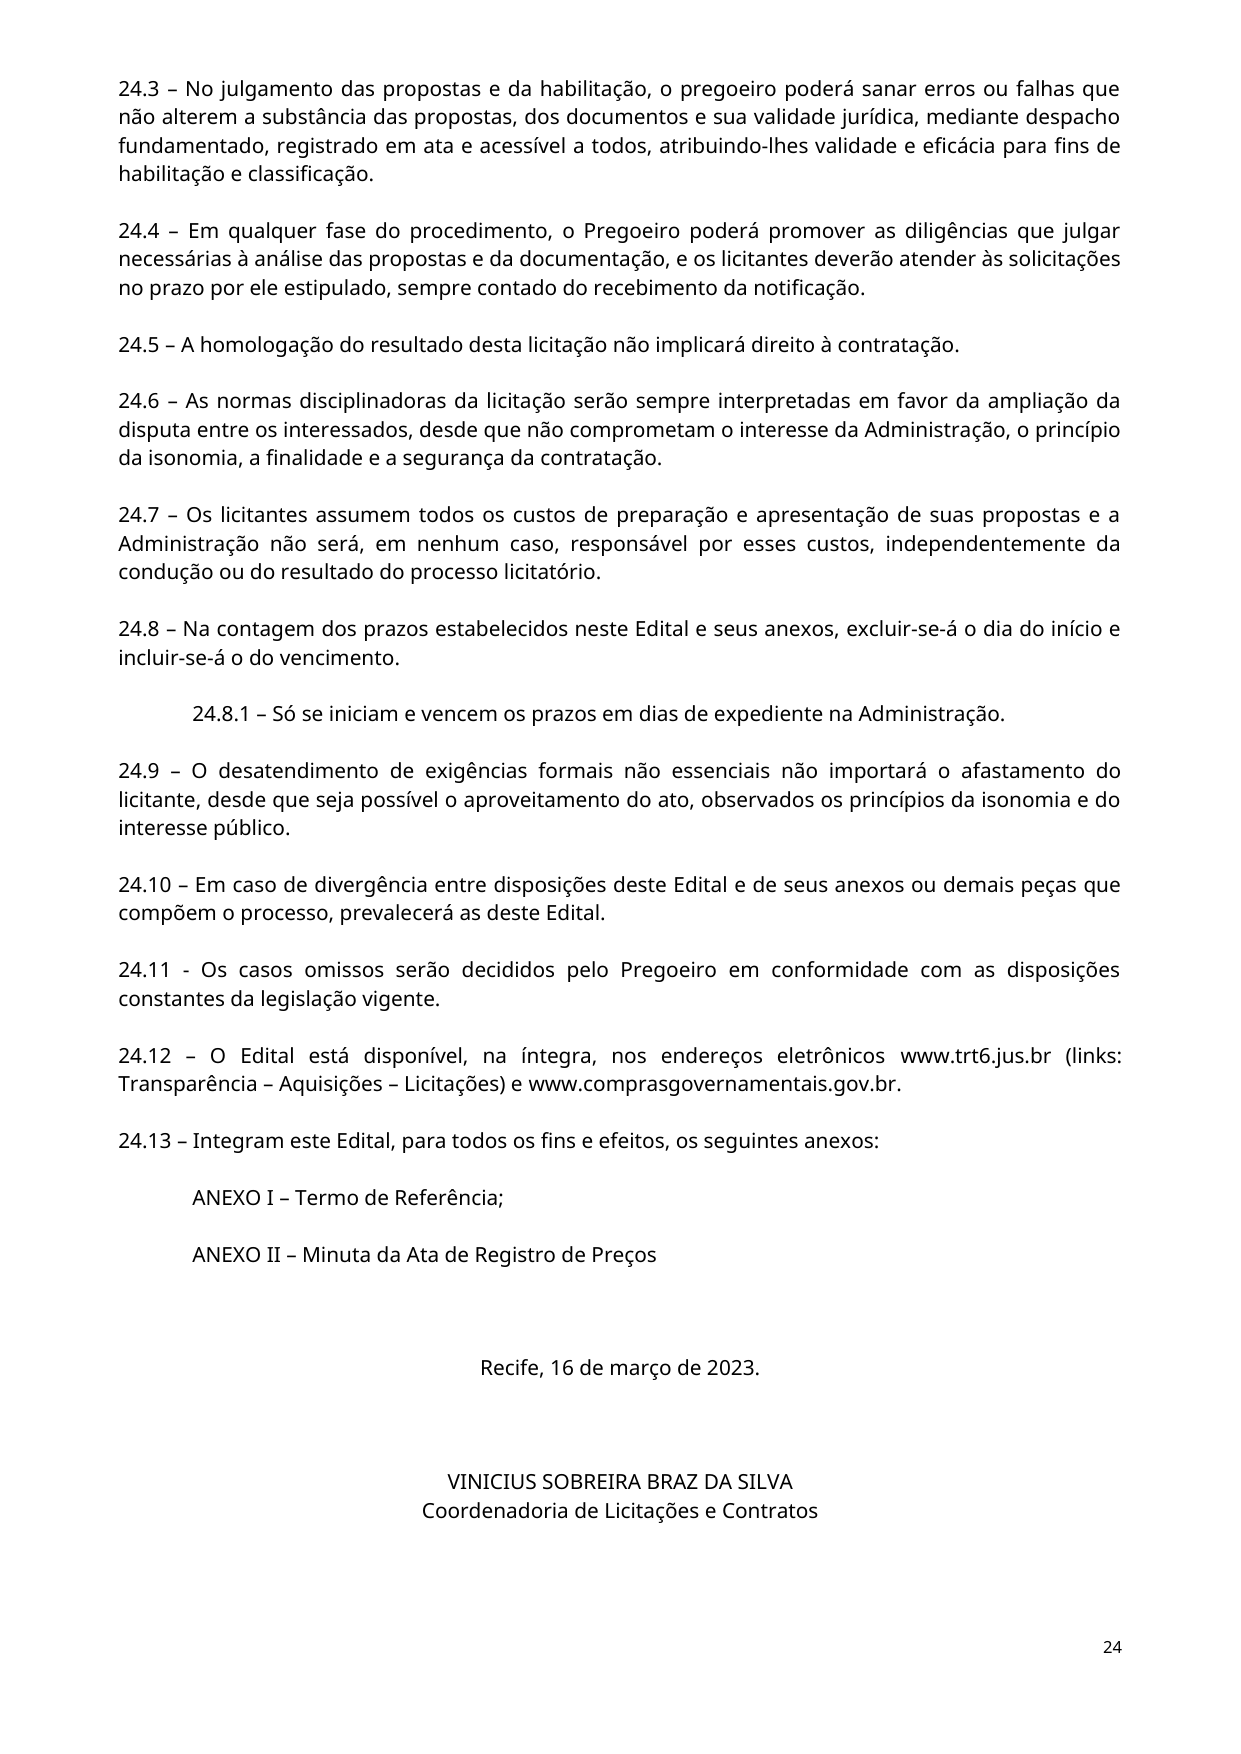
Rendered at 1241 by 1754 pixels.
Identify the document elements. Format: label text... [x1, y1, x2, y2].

text 24.4 – Em qualquer fase do procedimento, o Pregoeiro poderá promover as diligências que julgar necessárias à análise das propostas e da documentação, e os licitantes deverão atender às solicitações no prazo por ele estipulado, sempre contado do recebimento da notificação. [118, 216, 1122, 301]
text 24.13 – Integram este Edital, para todos os fins e efeitos, os seguintes anexos: [118, 1126, 1122, 1154]
text 24.9 – O desatendimento de exigências formais não essenciais não importará o afastamento do licitante, desde que seja possível o aproveitamento do ato, observados os princípios da isonomia e do interesse público. [118, 756, 1122, 842]
text 24.3 – No julgamento das propostas e da habilitação, o pregoeiro poderá sanar erros ou falhas que não alterem a substância das propostas, dos documentos e sua validade jurídica, mediante despacho fundamentado, registrado em ata e acessível a todos, atribuindo-lhes validade e eficácia para fins de habilitação e classificação. [118, 74, 1122, 188]
text 24.6 – As normas disciplinadoras da licitação serão sempre interpretadas em favor da ampliação da disputa entre os interessados, desde que não comprometam o interesse da Administração, o princípio da isonomia, a finalidade e a segurança da contratação. [118, 387, 1122, 472]
text VINICIUS SOBREIRA BRAZ DA SILVA [118, 1467, 1122, 1496]
text 24.5 – A homologação do resultado desta licitação não implicará direito à contratação. [118, 330, 1122, 358]
text Recife, 16 de março de 2023. [118, 1353, 1122, 1382]
text Coordenadoria de Licitações e Contratos [118, 1496, 1122, 1524]
text 24.8.1 – Só se iniciam e vencem os prazos em dias de expediente na Administração. [192, 699, 1122, 728]
text ANEXO I – Termo de Referência; [192, 1183, 1122, 1211]
text 24.12 – O Edital está disponível, na íntegra, nos endereços eletrônicos www.trt6.jus.br (links: Transparência – Aquisições – Licitações) e www.comprasgovernamentais.gov.br. [118, 1041, 1122, 1098]
text ANEXO II – Minuta da Ata de Registro de Preços [192, 1240, 1122, 1268]
text 24.11 - Os casos omissos serão decididos pelo Pregoeiro em conformidade com as disposições constantes da legislação vigente. [118, 955, 1122, 1012]
text 24.10 – Em caso de divergência entre disposições deste Edital e de seus anexos ou demais peças que compõem o processo, prevalecerá as deste Edital. [118, 870, 1122, 927]
text 24.8 – Na contagem dos prazos estabelecidos neste Edital e seus anexos, excluir-se-á o dia do início e incluir-se-á o do vencimento. [118, 614, 1122, 671]
text 24.7 – Os licitantes assumem todos os custos de preparação e apresentação de suas propostas e a Administração não será, em nenhum caso, responsável por esses custos, independentemente da condução ou do resultado do processo licitatório. [118, 500, 1122, 586]
